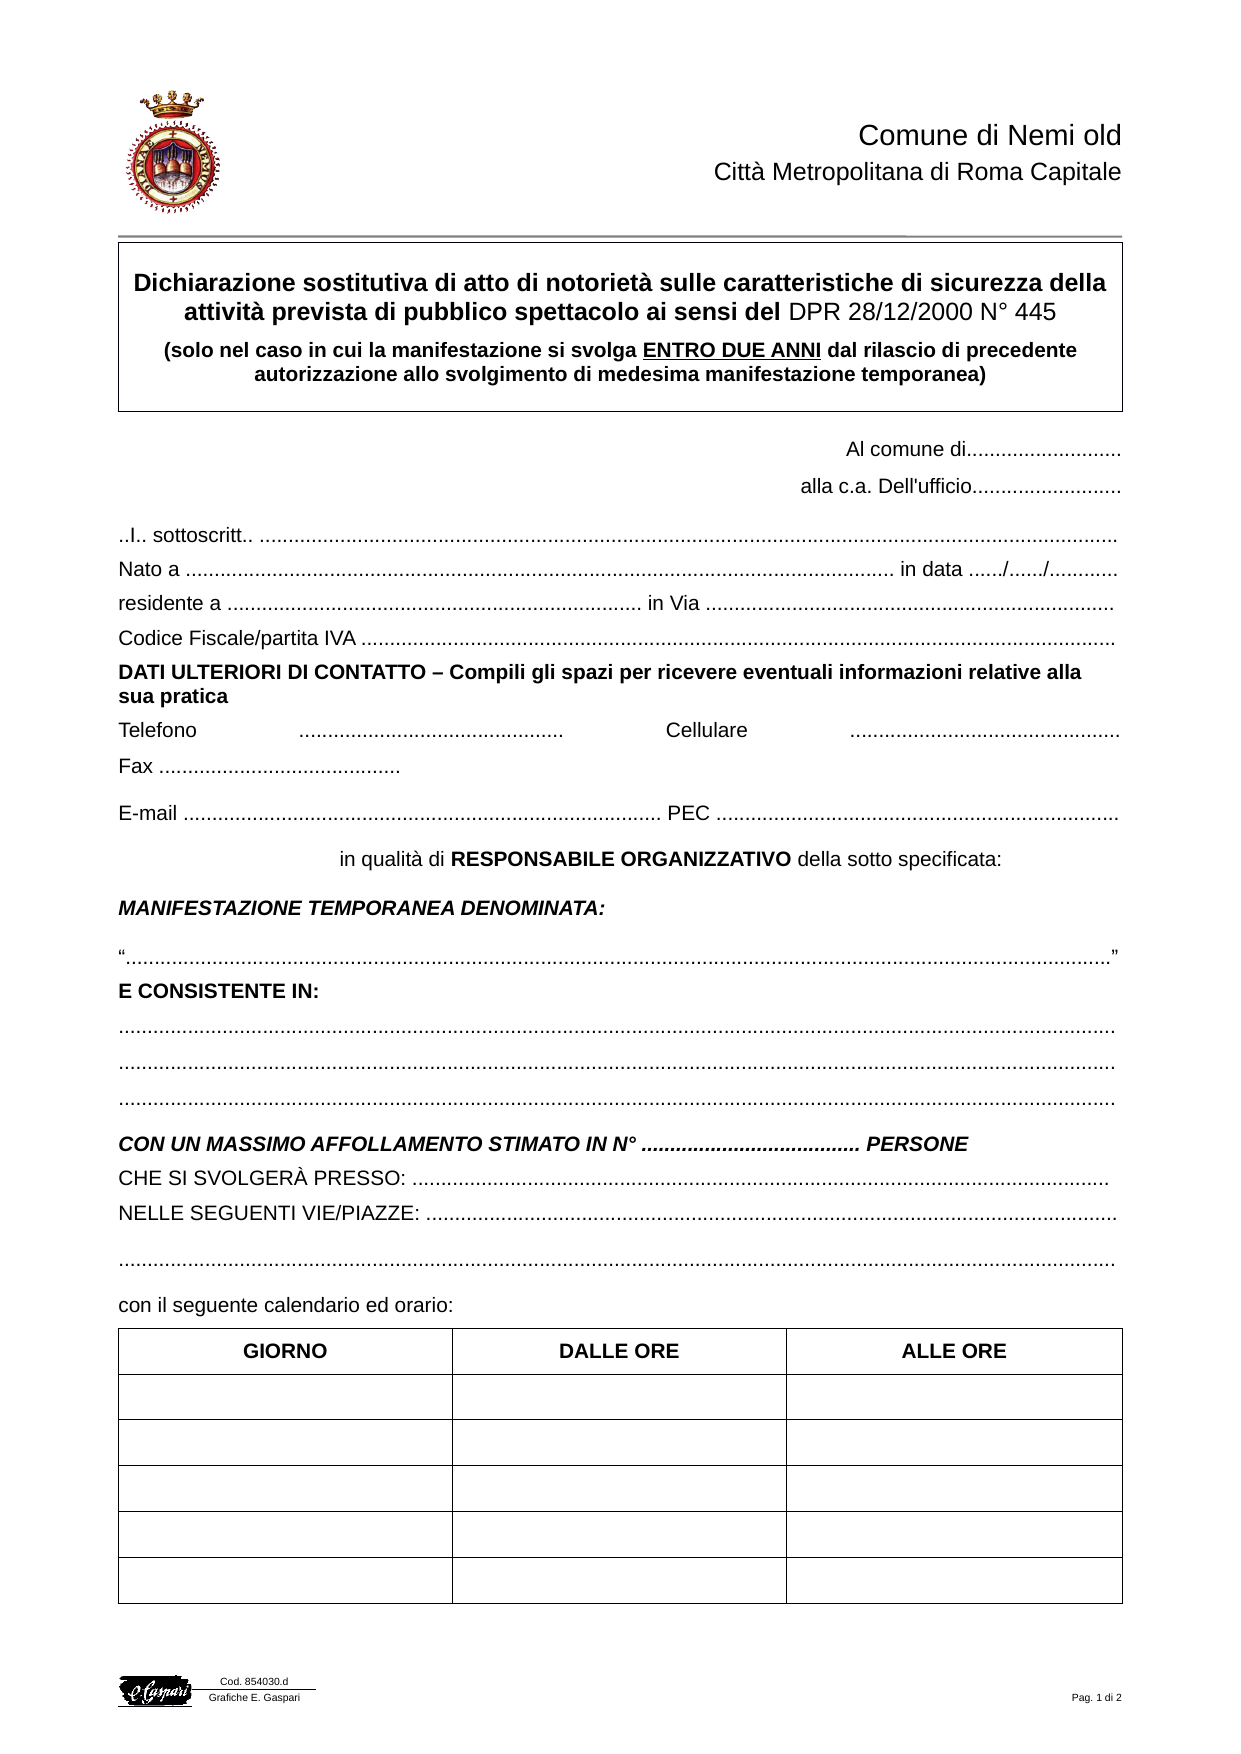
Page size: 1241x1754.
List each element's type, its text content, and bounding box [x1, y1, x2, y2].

table_cell [119, 1466, 452, 1511]
text E CONSISTENTE IN: [118, 979, 1122, 1003]
table_cell [453, 1512, 786, 1557]
text Città Metropolitana di Roma Capitale [224, 157, 1122, 185]
text Al comune di........................... [118, 437, 1122, 461]
text Comune di Nemi old [224, 118, 1122, 152]
subtitle MANIFESTAZIONE TEMPORANEA DENOMINATA: [118, 896, 1122, 920]
table_cell [787, 1512, 1122, 1557]
text “...........................................................................................................................................................................” [118, 945, 1122, 969]
text con il seguente calendario ed orario: [118, 1293, 1122, 1317]
table_header DALLE ORE [453, 1329, 786, 1373]
text Codice Fiscale/partita IVA ................................................................................................................................... [118, 626, 1122, 649]
text ..I.. sottoscritt.. ..................................................................................................................................................... [118, 522, 1122, 546]
picture [122, 87, 224, 219]
text ............................................................................................................................................................................. [118, 1247, 1122, 1271]
table_cell [119, 1512, 452, 1557]
table_cell [453, 1466, 786, 1511]
text ....................................................................................................................................................................................................................................................................................................................................................................................................................................................................................................................................... [118, 1014, 1122, 1109]
table_cell [787, 1375, 1122, 1419]
text NELLE SEGUENTI VIE/PIAZZE: ........................................................................................................................ [118, 1201, 1122, 1224]
text residente a ........................................................................ in Via ....................................................................... [118, 591, 1122, 615]
table_header Dichiarazione sostitutiva di atto di notorietà sulle caratteristiche di sicurezza della attività prevista di pubblico spettacolo ai sensi del DPR 28/12/2000 N° 445 (solo nel caso in cui la manifestazione si svolga ENTRO DUE ANNI dal rilascio di precedente autorizzazione allo svolgimento di medesima manifestazione temporanea) [119, 243, 1122, 411]
table_cell [787, 1466, 1122, 1511]
table_cell [453, 1375, 786, 1419]
subtitle CON UN MASSIMO AFFOLLAMENTO STIMATO IN N° ...................................... PERSONE [118, 1132, 1122, 1156]
text Telefono .............................................. Cellulare ............................................... Fax .......................................... [118, 718, 1122, 778]
table_cell [453, 1420, 786, 1465]
text in qualità di RESPONSABILE ORGANIZZATIVO della sotto specificata: [266, 847, 1122, 871]
text Nato a ........................................................................................................................... in data ....../....../............ [118, 557, 1122, 581]
table_header ALLE ORE [787, 1329, 1122, 1373]
text CHE SI SVOLGERÀ PRESSO: ......................................................................................................................... [118, 1166, 1122, 1190]
table_cell [119, 1420, 452, 1465]
table_header GIORNO [119, 1329, 452, 1373]
table_cell [453, 1558, 786, 1603]
table_cell [787, 1558, 1122, 1603]
picture [118, 1674, 192, 1706]
table_cell [119, 1558, 452, 1603]
table_cell [119, 1375, 452, 1419]
table_cell [787, 1420, 1122, 1465]
text alla c.a. Dell'ufficio.......................... [118, 473, 1122, 497]
text E-mail ................................................................................... PEC ...................................................................... [118, 801, 1122, 824]
text DATI ULTERIORI DI CONTATTO – Compili gli spazi per ricevere eventuali informazioni relative alla sua pratica [118, 660, 1122, 708]
